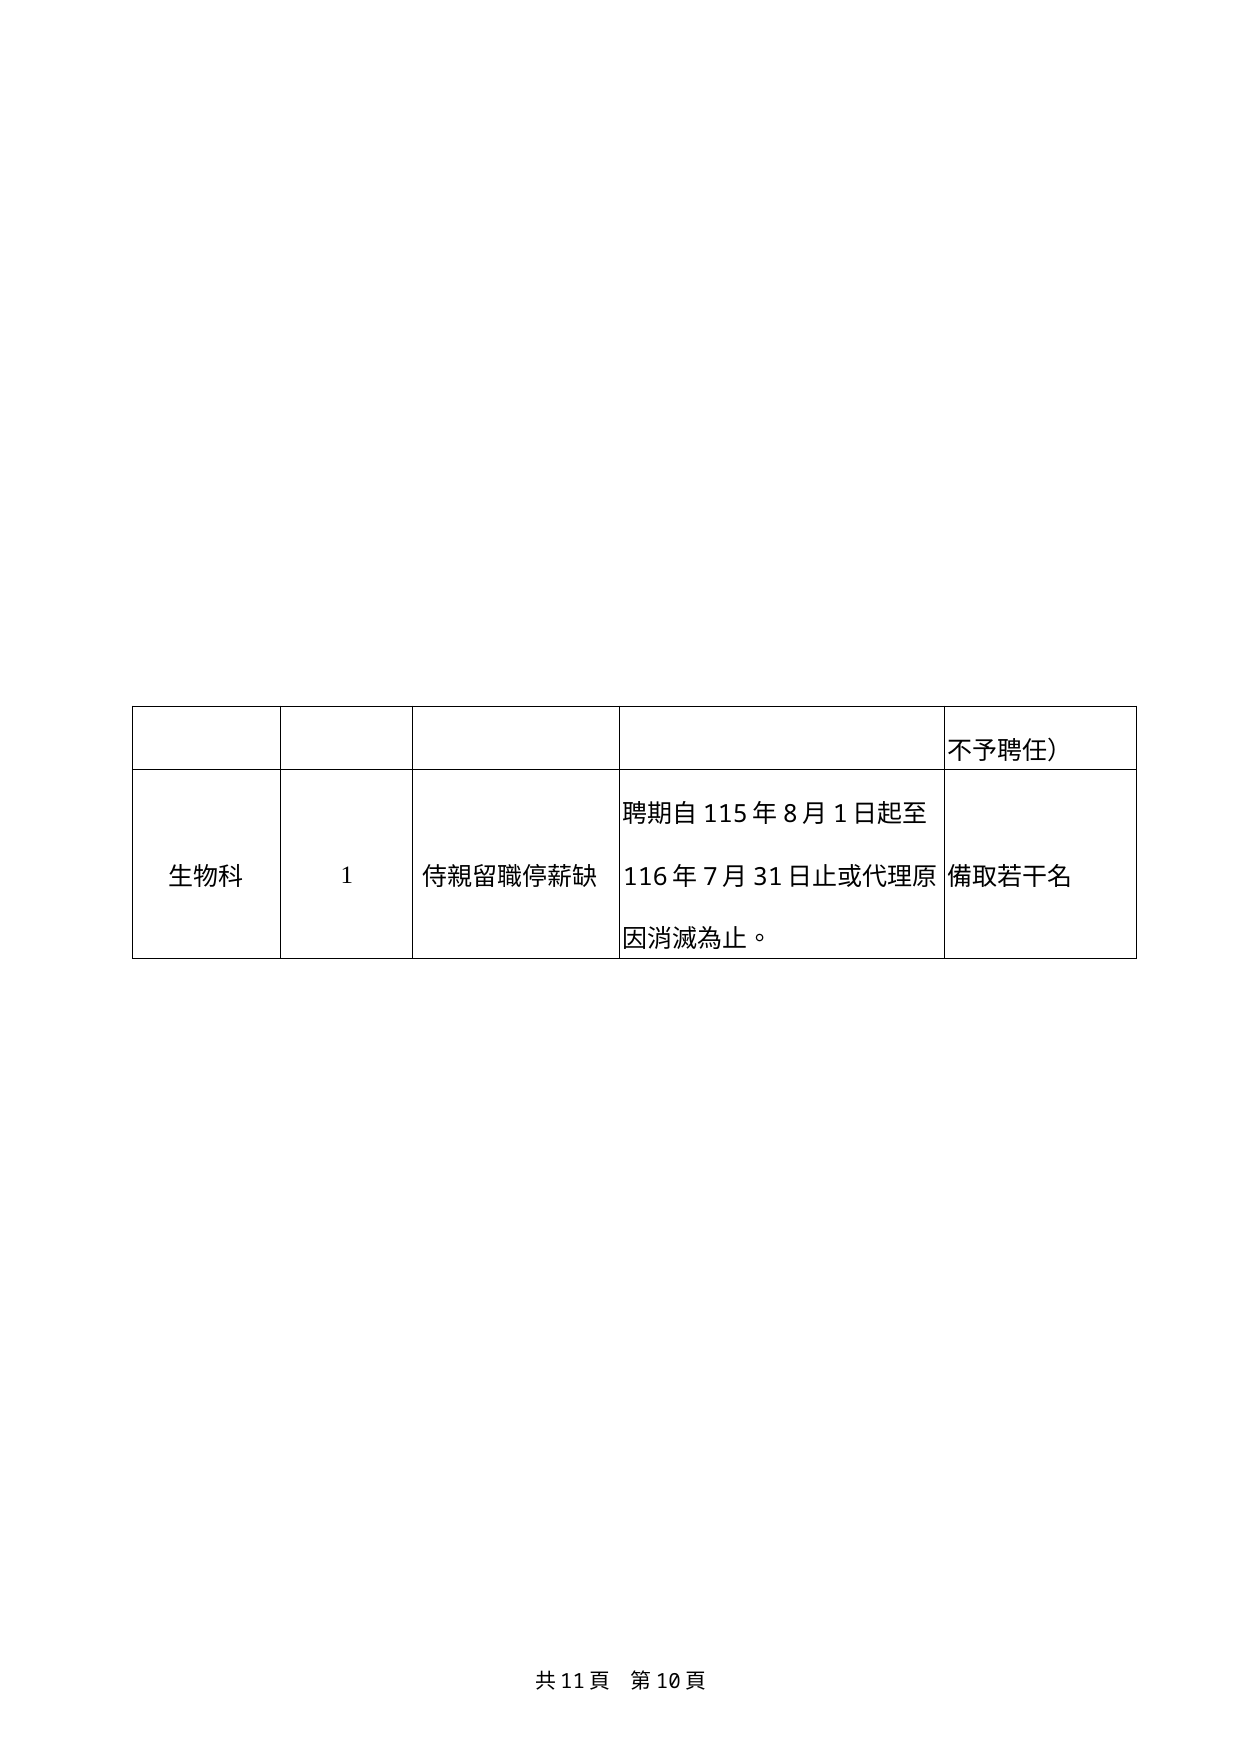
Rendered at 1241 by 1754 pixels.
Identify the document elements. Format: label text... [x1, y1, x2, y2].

table_cell [281, 707, 412, 769]
table_cell [620, 707, 944, 769]
table_cell [133, 707, 280, 769]
table_cell 聘期自115年8月1日起至116年7月31日止或代理原因消滅為止。 [620, 770, 944, 958]
table_cell 1 [281, 770, 412, 958]
table_cell 不予聘任） [945, 707, 1136, 769]
table_cell 侍親留職停薪缺 [413, 770, 619, 958]
table_cell 生物科 [133, 770, 280, 958]
table_cell 備取若干名 [945, 770, 1136, 958]
table_cell [413, 707, 619, 769]
